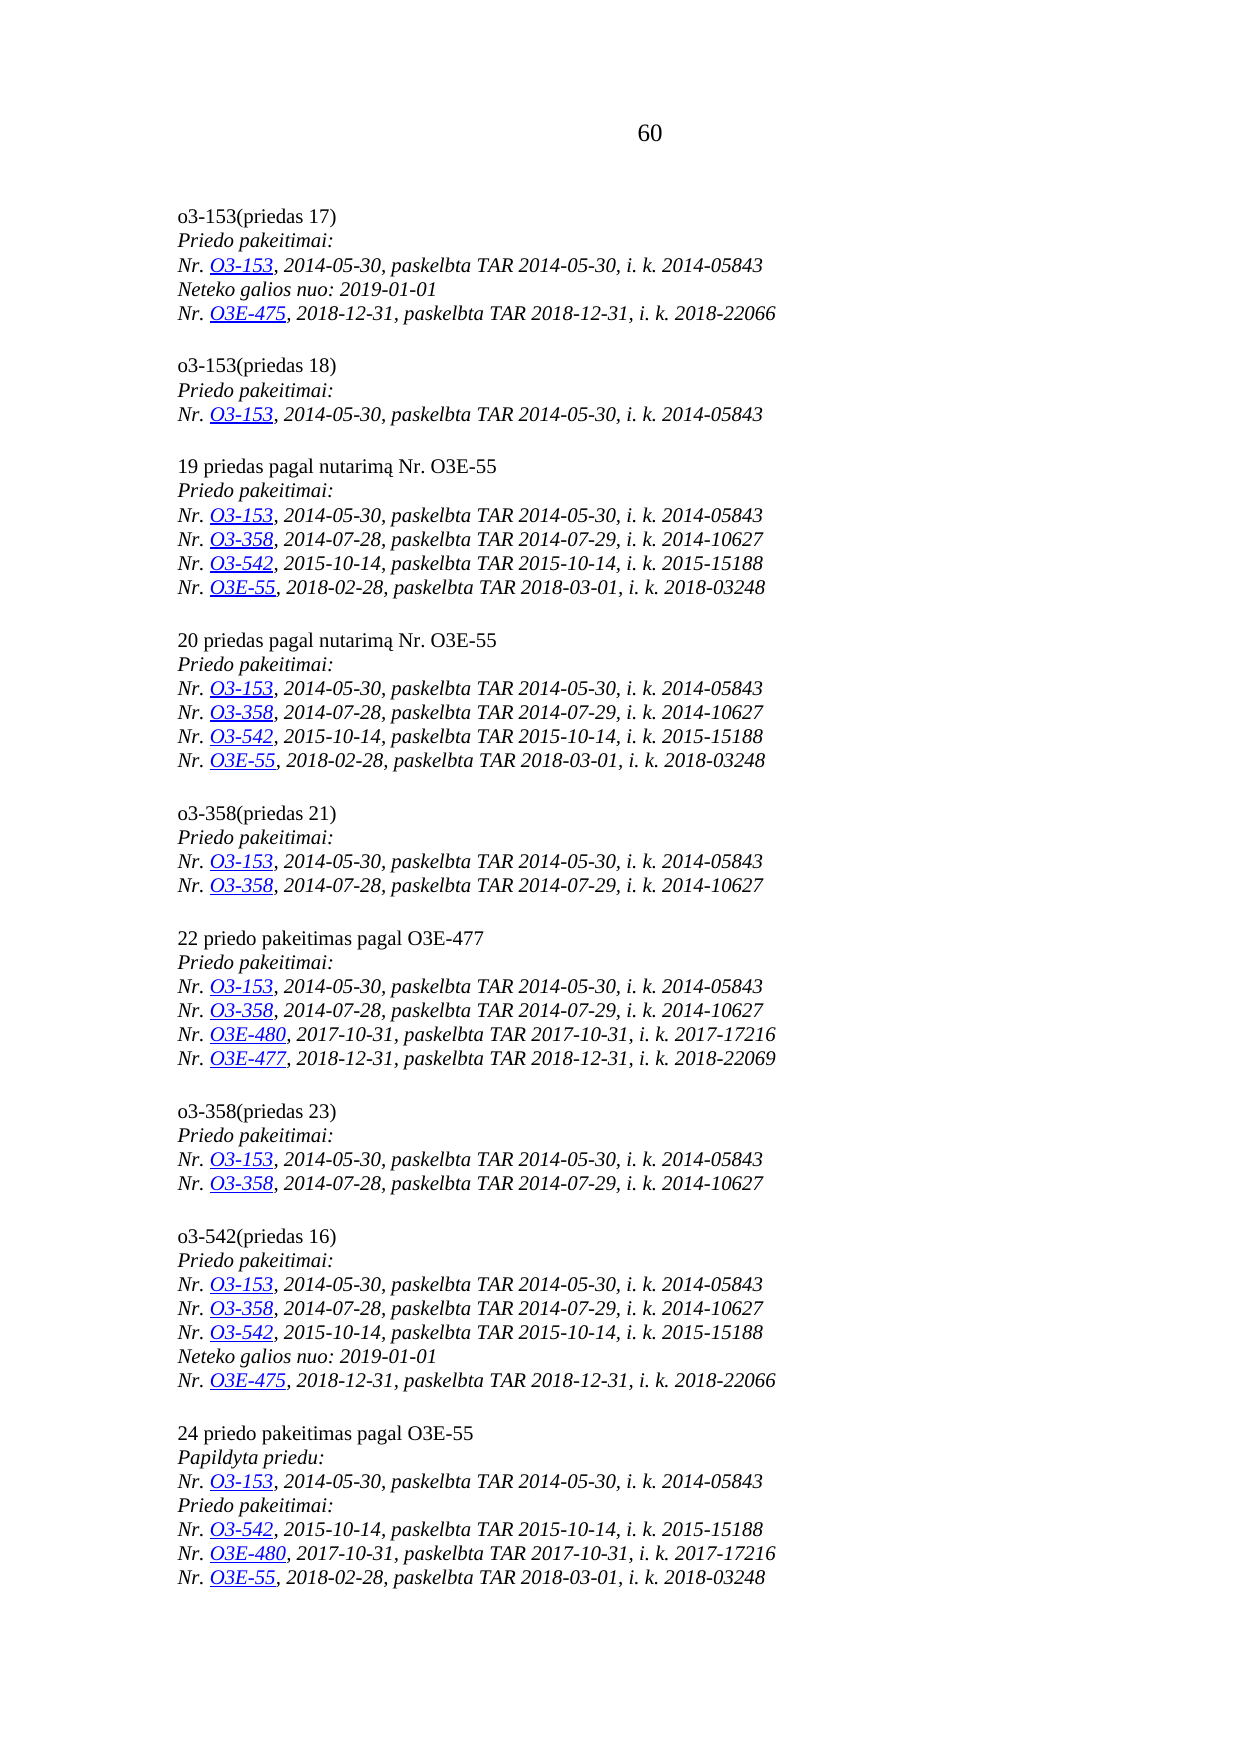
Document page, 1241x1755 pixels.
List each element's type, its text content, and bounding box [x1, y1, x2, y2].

text Nr. O3-358, 2014-07-28, paskelbta TAR 2014-07-29, i. k. 2014-10627 [177, 873, 1122, 897]
text Nr. O3E-55, 2018-02-28, paskelbta TAR 2018-03-01, i. k. 2018-03248 [177, 748, 1122, 772]
text Priedo pakeitimai: [177, 1123, 1122, 1147]
text Priedo pakeitimai: [177, 652, 1122, 676]
text Priedo pakeitimai: [177, 1493, 1122, 1517]
text Nr. O3-153, 2014-05-30, paskelbta TAR 2014-05-30, i. k. 2014-05843 [177, 402, 1122, 426]
text 22 priedo pakeitimas pagal O3E-477 [177, 926, 1122, 950]
text Nr. O3E-475, 2018-12-31, paskelbta TAR 2018-12-31, i. k. 2018-22066 [177, 1368, 1122, 1392]
text o3-358(priedas 23) [177, 1099, 1122, 1123]
text Nr. O3E-480, 2017-10-31, paskelbta TAR 2017-10-31, i. k. 2017-17216 [177, 1541, 1122, 1565]
text Nr. O3-153, 2014-05-30, paskelbta TAR 2014-05-30, i. k. 2014-05843 [177, 974, 1122, 998]
text o3-153(priedas 17) [177, 204, 1122, 228]
text Nr. O3-153, 2014-05-30, paskelbta TAR 2014-05-30, i. k. 2014-05843 [177, 1272, 1122, 1296]
text Nr. O3-358, 2014-07-28, paskelbta TAR 2014-07-29, i. k. 2014-10627 [177, 998, 1122, 1022]
text Priedo pakeitimai: [177, 1248, 1122, 1272]
text Neteko galios nuo: 2019-01-01 [177, 1344, 1122, 1368]
text Nr. O3-358, 2014-07-28, paskelbta TAR 2014-07-29, i. k. 2014-10627 [177, 527, 1122, 551]
text Papildyta priedu: [177, 1445, 1122, 1469]
text Nr. O3-153, 2014-05-30, paskelbta TAR 2014-05-30, i. k. 2014-05843 [177, 1147, 1122, 1171]
text Nr. O3-153, 2014-05-30, paskelbta TAR 2014-05-30, i. k. 2014-05843 [177, 252, 1122, 277]
text Nr. O3-153, 2014-05-30, paskelbta TAR 2014-05-30, i. k. 2014-05843 [177, 676, 1122, 700]
text o3-153(priedas 18) [177, 353, 1122, 377]
text Nr. O3E-55, 2018-02-28, paskelbta TAR 2018-03-01, i. k. 2018-03248 [177, 575, 1122, 599]
text 19 priedas pagal nutarimą Nr. O3E-55 [177, 454, 1122, 478]
text o3-542(priedas 16) [177, 1224, 1122, 1248]
text Nr. O3-358, 2014-07-28, paskelbta TAR 2014-07-29, i. k. 2014-10627 [177, 1296, 1122, 1320]
text Nr. O3E-477, 2018-12-31, paskelbta TAR 2018-12-31, i. k. 2018-22069 [177, 1046, 1122, 1070]
text Priedo pakeitimai: [177, 228, 1122, 252]
text Priedo pakeitimai: [177, 825, 1122, 849]
text Priedo pakeitimai: [177, 377, 1122, 402]
text o3-358(priedas 21) [177, 801, 1122, 825]
text Nr. O3-542, 2015-10-14, paskelbta TAR 2015-10-14, i. k. 2015-15188 [177, 1320, 1122, 1344]
text Nr. O3-542, 2015-10-14, paskelbta TAR 2015-10-14, i. k. 2015-15188 [177, 724, 1122, 748]
text Priedo pakeitimai: [177, 950, 1122, 974]
text Nr. O3-153, 2014-05-30, paskelbta TAR 2014-05-30, i. k. 2014-05843 [177, 849, 1122, 873]
text Nr. O3E-480, 2017-10-31, paskelbta TAR 2017-10-31, i. k. 2017-17216 [177, 1022, 1122, 1046]
text Nr. O3-542, 2015-10-14, paskelbta TAR 2015-10-14, i. k. 2015-15188 [177, 551, 1122, 575]
text Nr. O3E-55, 2018-02-28, paskelbta TAR 2018-03-01, i. k. 2018-03248 [177, 1565, 1122, 1589]
text 20 priedas pagal nutarimą Nr. O3E-55 [177, 627, 1122, 652]
text 24 priedo pakeitimas pagal O3E-55 [177, 1421, 1122, 1445]
text Nr. O3-358, 2014-07-28, paskelbta TAR 2014-07-29, i. k. 2014-10627 [177, 700, 1122, 724]
text Nr. O3-153, 2014-05-30, paskelbta TAR 2014-05-30, i. k. 2014-05843 [177, 502, 1122, 527]
text Nr. O3-542, 2015-10-14, paskelbta TAR 2015-10-14, i. k. 2015-15188 [177, 1517, 1122, 1541]
text Nr. O3E-475, 2018-12-31, paskelbta TAR 2018-12-31, i. k. 2018-22066 [177, 301, 1122, 325]
text Nr. O3-358, 2014-07-28, paskelbta TAR 2014-07-29, i. k. 2014-10627 [177, 1171, 1122, 1195]
text Nr. O3-153, 2014-05-30, paskelbta TAR 2014-05-30, i. k. 2014-05843 [177, 1469, 1122, 1493]
text Priedo pakeitimai: [177, 478, 1122, 502]
text Neteko galios nuo: 2019-01-01 [177, 277, 1122, 301]
